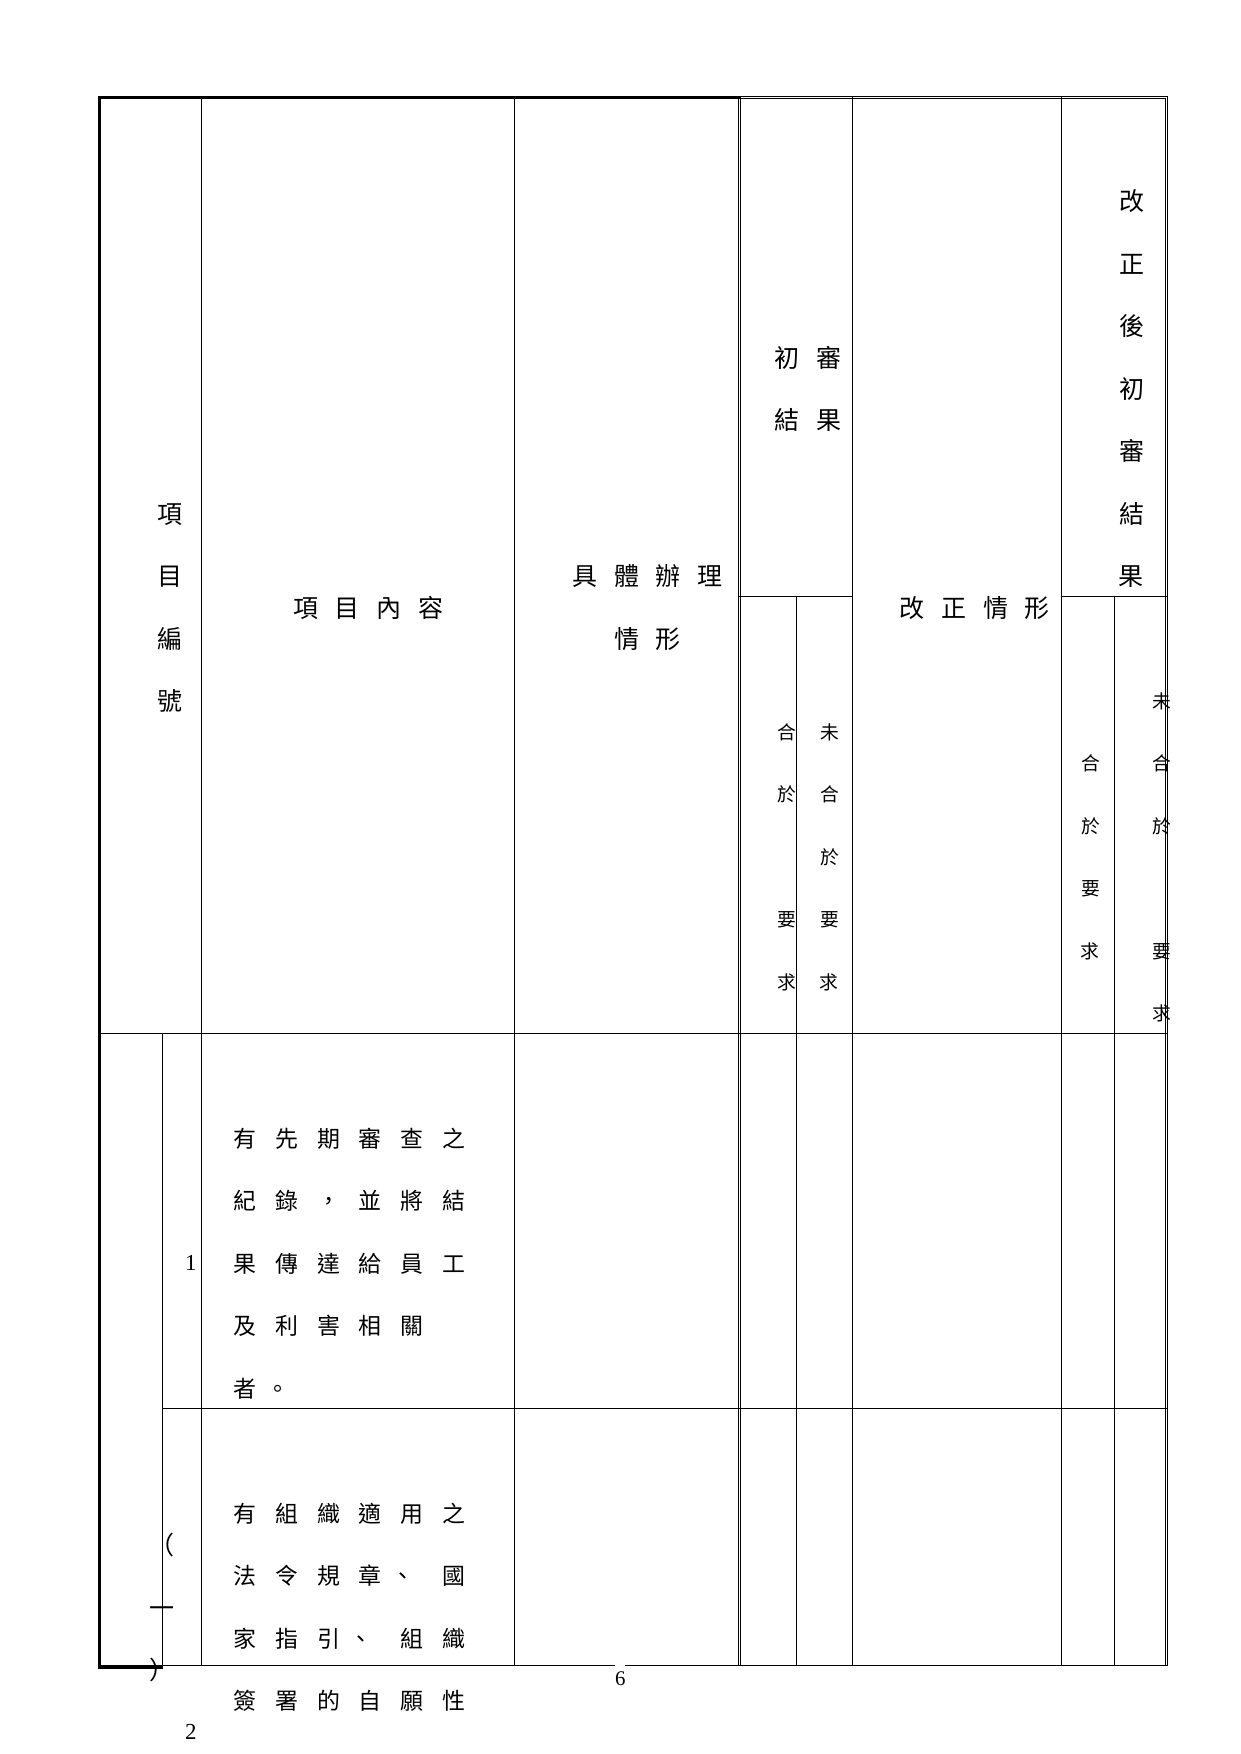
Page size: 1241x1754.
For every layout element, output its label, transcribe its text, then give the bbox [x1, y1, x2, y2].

table_cell 合於 要求 [741, 597, 796, 1033]
table_header 項目 編號 [101, 99, 201, 1033]
table_cell [1115, 1034, 1165, 1408]
table_cell [1062, 1034, 1114, 1408]
table_cell [741, 1034, 796, 1408]
table_cell [853, 1034, 1061, 1408]
table_cell 1 [163, 1034, 201, 1408]
table_header 初審 結果 [741, 99, 852, 596]
table_cell [1062, 1409, 1114, 1665]
table_cell [1115, 1409, 1165, 1665]
table_cell 未合於 要求 [1115, 597, 1165, 1033]
table_header 改正情形 [853, 99, 1061, 1033]
table_cell [853, 1409, 1061, 1665]
table_cell 有先期審查之紀錄，並將結果傳達給員工及利害相關者。 [202, 1034, 514, 1408]
table_cell [797, 1034, 852, 1408]
table_cell [741, 1409, 796, 1665]
table_cell 未合於 要求 [797, 597, 852, 1033]
table_header 具體辦理情形 [515, 99, 738, 1033]
table_cell [515, 1409, 738, 1665]
table_cell 有組織適用之法令規章、國家指引、組織簽署的自願性方案和其他要求事項之清單，且維持在最新狀態。 [202, 1409, 514, 1665]
table_cell （一）先期審查 [101, 1034, 162, 1665]
table_header 改正後 初審結果 [1062, 99, 1165, 596]
table_cell 2 [163, 1409, 201, 1665]
table_cell [797, 1409, 852, 1665]
table_cell [515, 1034, 738, 1408]
table_header 項目內容 [202, 99, 514, 1033]
table_cell 合於 要求 [1062, 597, 1114, 1033]
